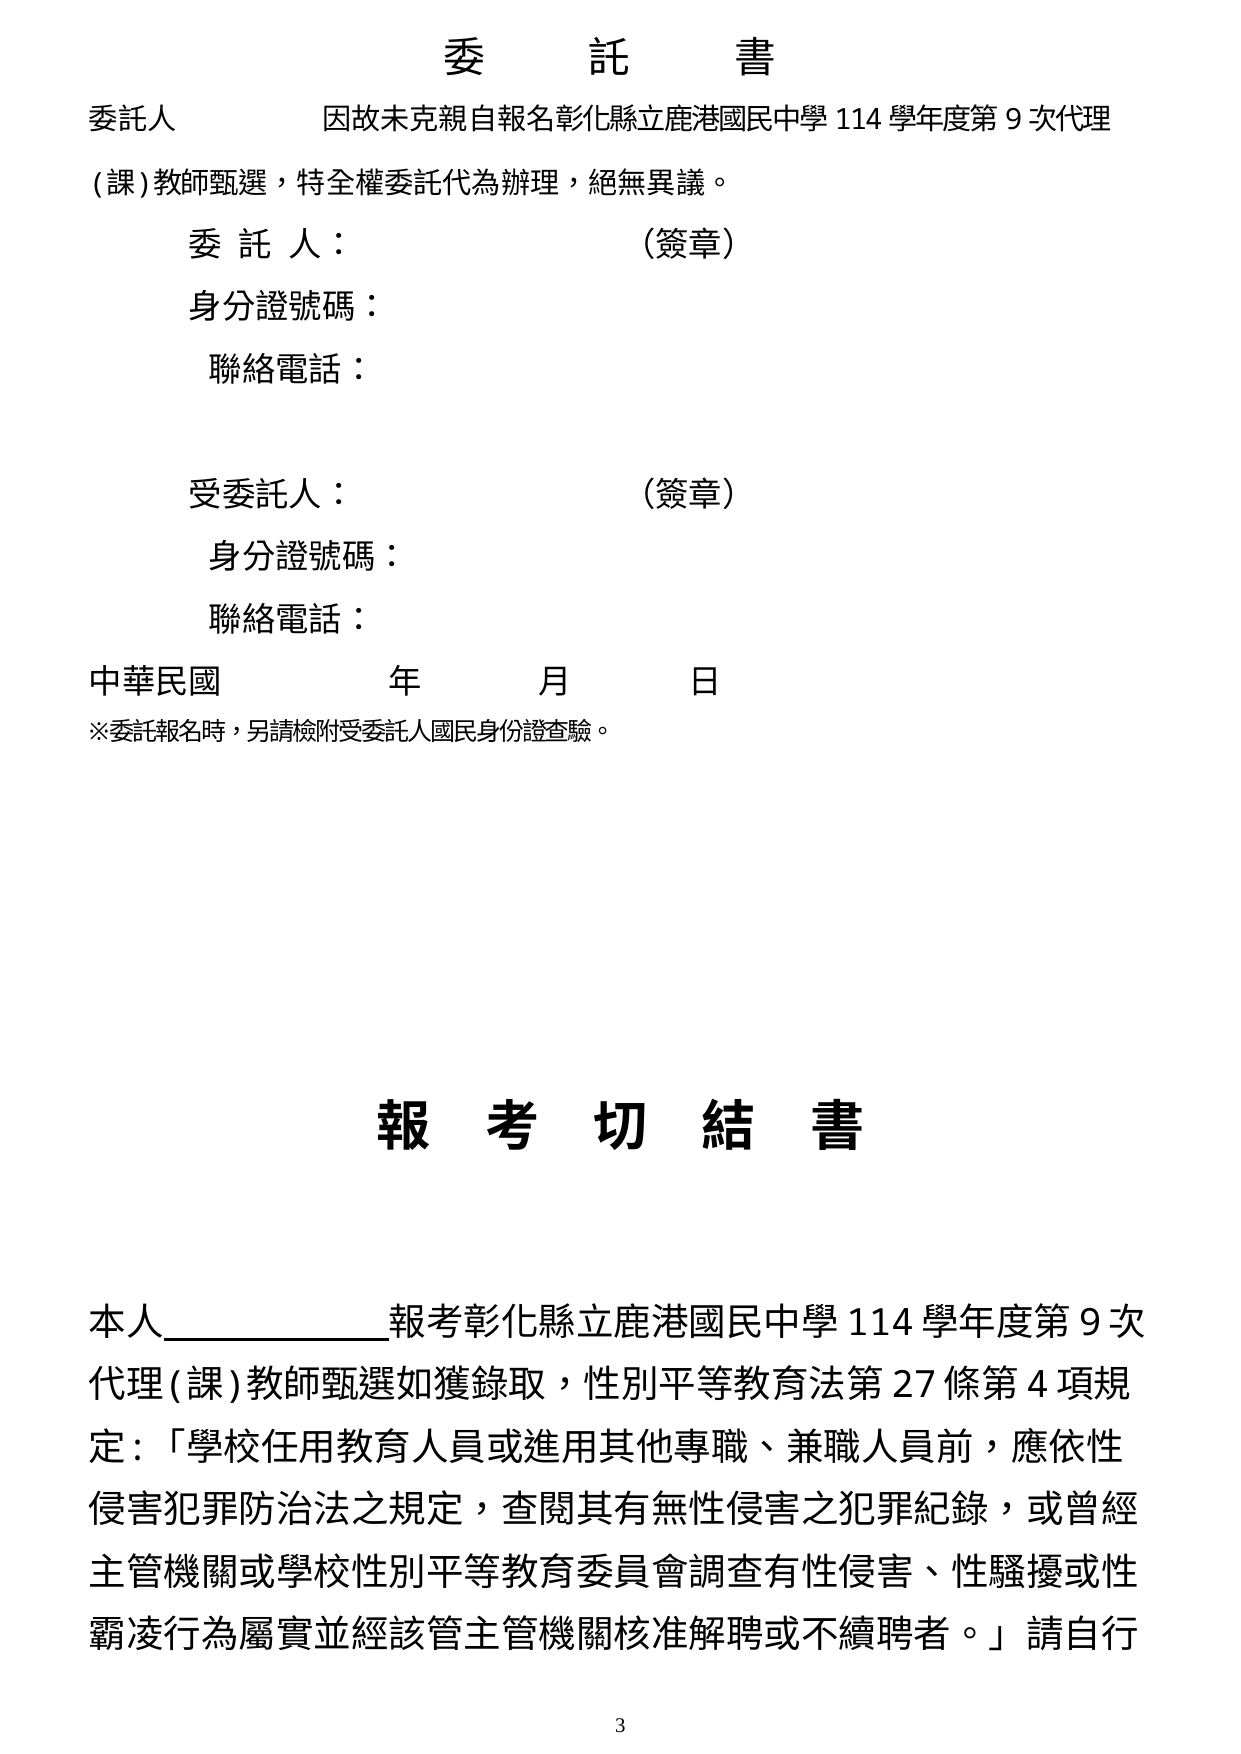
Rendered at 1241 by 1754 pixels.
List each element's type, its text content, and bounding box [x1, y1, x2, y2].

text 委 託 書 委託人 因故未克親自報名彰化縣立鹿港國民中學114學年度第9次代理(課)教師甄選，特全權委託代為辦理，絕無異議。 委 託 人： （簽章） [89, 12, 1152, 262]
text 本人 報考彰化縣立鹿港國民中學114學年度第9次代理(課)教師甄選如獲錄取，性別平等教育法第27條第4項規定:「學校任用教育人員或進用其他專職、兼職人員前，應依性侵害犯罪防治法之規定，查閱其有無性侵害之犯罪紀錄，或曾經主管機關或學校性別平等教育委員會調查有性侵害、性騷擾或性霸凌行為屬實並經該管主管機關核准解聘或不續聘者。」請自行 [89, 1277, 1152, 1652]
text 報 考 切 結 書 [89, 1049, 1152, 1174]
text 中華民國 年 月 日 [89, 637, 1152, 700]
text 受委託人： （簽章） 身分證號碼： 聯絡電話： [89, 387, 1152, 637]
text ※委託報名時，另請檢附受委託人國民身份證查驗。 [89, 700, 1152, 750]
text 身分證號碼： 聯絡電話： [89, 262, 1152, 387]
